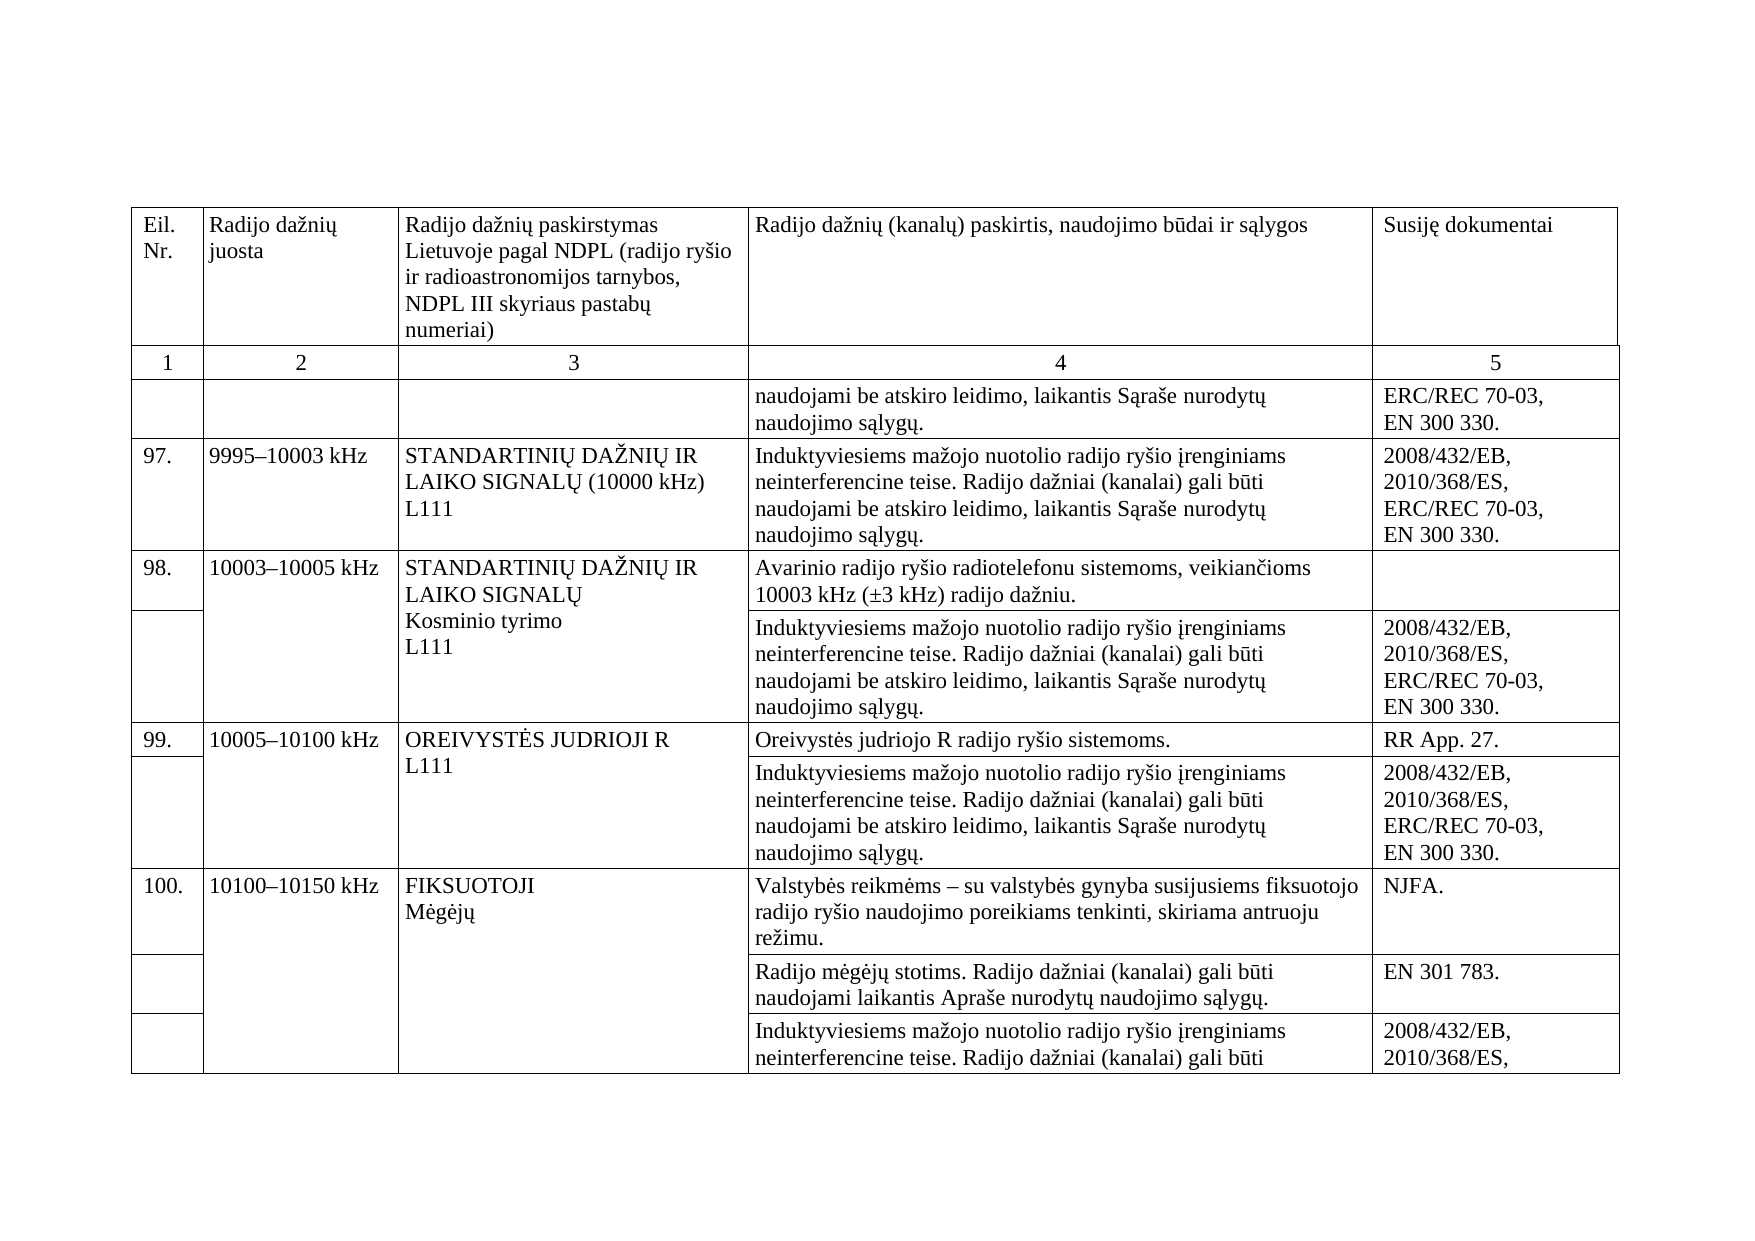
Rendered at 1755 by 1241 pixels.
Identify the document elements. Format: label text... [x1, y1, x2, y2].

table_cell 2008/432/EB, 2010/368/ES, [1373, 1014, 1619, 1073]
table_cell Oreivystės judriojo R radijo ryšio sistemoms. [749, 723, 1372, 756]
table_cell 4 [749, 346, 1372, 378]
table_cell [132, 955, 203, 1013]
table_cell STANDARTINIŲ DAŽNIŲ IR LAIKO SIGNALŲ (10000 kHz) L111 [399, 439, 748, 550]
table_cell [204, 380, 398, 438]
table_cell NJFA. [1373, 869, 1619, 954]
table_header Radijo dažnių juosta [204, 208, 398, 345]
table_cell Avarinio radijo ryšio radiotelefonu sistemoms, veikiančioms 10003 kHz (±3 kHz) radijo dažniu. [749, 551, 1372, 610]
table_cell [132, 1014, 203, 1073]
table_cell 10100–10150 kHz [204, 869, 398, 1073]
table_cell 5 [1373, 346, 1619, 378]
table_cell 9995–10003 kHz [204, 439, 398, 550]
table_cell Induktyviesiems mažojo nuotolio radijo ryšio įrenginiams neinterferencine teise. Radijo dažniai (kanalai) gali būti naudojami be atskiro leidimo, laikantis Sąraše nurodytų naudojimo sąlygų. [749, 439, 1372, 550]
table_cell 10003–10005 kHz [204, 551, 398, 722]
table_cell 1 [132, 346, 203, 378]
table_cell ERC/REC 70-03, EN 300 330. [1373, 380, 1619, 438]
table_cell 10005–10100 kHz [204, 723, 398, 868]
table_cell 2 [204, 346, 398, 378]
table_cell 2008/432/EB, 2010/368/ES, ERC/REC 70-03, EN 300 330. [1373, 611, 1619, 722]
table_cell [132, 611, 203, 722]
table_header Radijo dažnių paskirstymas Lietuvoje pagal NDPL (radijo ryšio ir radioastronomijos tarnybos, NDPL III skyriaus pastabų numeriai) [399, 208, 748, 345]
table_cell 2008/432/EB, 2010/368/ES, ERC/REC 70-03, EN 300 330. [1373, 439, 1619, 550]
table_cell 99. [132, 723, 203, 756]
table_cell 100. [132, 869, 203, 954]
table_cell EN 301 783. [1373, 955, 1619, 1013]
table_cell Induktyviesiems mažojo nuotolio radijo ryšio įrenginiams neinterferencine teise. Radijo dažniai (kanalai) gali būti [749, 1014, 1372, 1073]
table_header Eil. Nr. [132, 208, 203, 345]
table_cell Valstybės reikmėms – su valstybės gynyba susijusiems fiksuotojo radijo ryšio naudojimo poreikiams tenkinti, skiriama antruoju režimu. [749, 869, 1372, 954]
table_header Radijo dažnių (kanalų) paskirtis, naudojimo būdai ir sąlygos [749, 208, 1372, 345]
table_cell 3 [399, 346, 748, 378]
table_cell Induktyviesiems mažojo nuotolio radijo ryšio įrenginiams neinterferencine teise. Radijo dažniai (kanalai) gali būti naudojami be atskiro leidimo, laikantis Sąraše nurodytų naudojimo sąlygų. [749, 757, 1372, 868]
table_cell naudojami be atskiro leidimo, laikantis Sąraše nurodytų naudojimo sąlygų. [749, 380, 1372, 438]
table_cell OREIVYSTĖS JUDRIOJI R L111 [399, 723, 748, 868]
table_cell [132, 757, 203, 868]
table_cell [399, 380, 748, 438]
table_cell [1373, 551, 1619, 610]
table_cell 2008/432/EB, 2010/368/ES, ERC/REC 70-03, EN 300 330. [1373, 757, 1619, 868]
table_cell 97. [132, 439, 203, 550]
table_cell [132, 380, 203, 438]
table_cell FIKSUOTOJI Mėgėjų [399, 869, 748, 1073]
table_cell Radijo mėgėjų stotims. Radijo dažniai (kanalai) gali būti naudojami laikantis Apraše nurodytų naudojimo sąlygų. [749, 955, 1372, 1013]
table_cell Induktyviesiems mažojo nuotolio radijo ryšio įrenginiams neinterferencine teise. Radijo dažniai (kanalai) gali būti naudojami be atskiro leidimo, laikantis Sąraše nurodytų naudojimo sąlygų. [749, 611, 1372, 722]
table_cell 98. [132, 551, 203, 610]
table_cell STANDARTINIŲ DAŽNIŲ IR LAIKO SIGNALŲ Kosminio tyrimo L111 [399, 551, 748, 722]
table_header Susiję dokumentai [1373, 208, 1617, 345]
table_cell RR App. 27. [1373, 723, 1619, 756]
